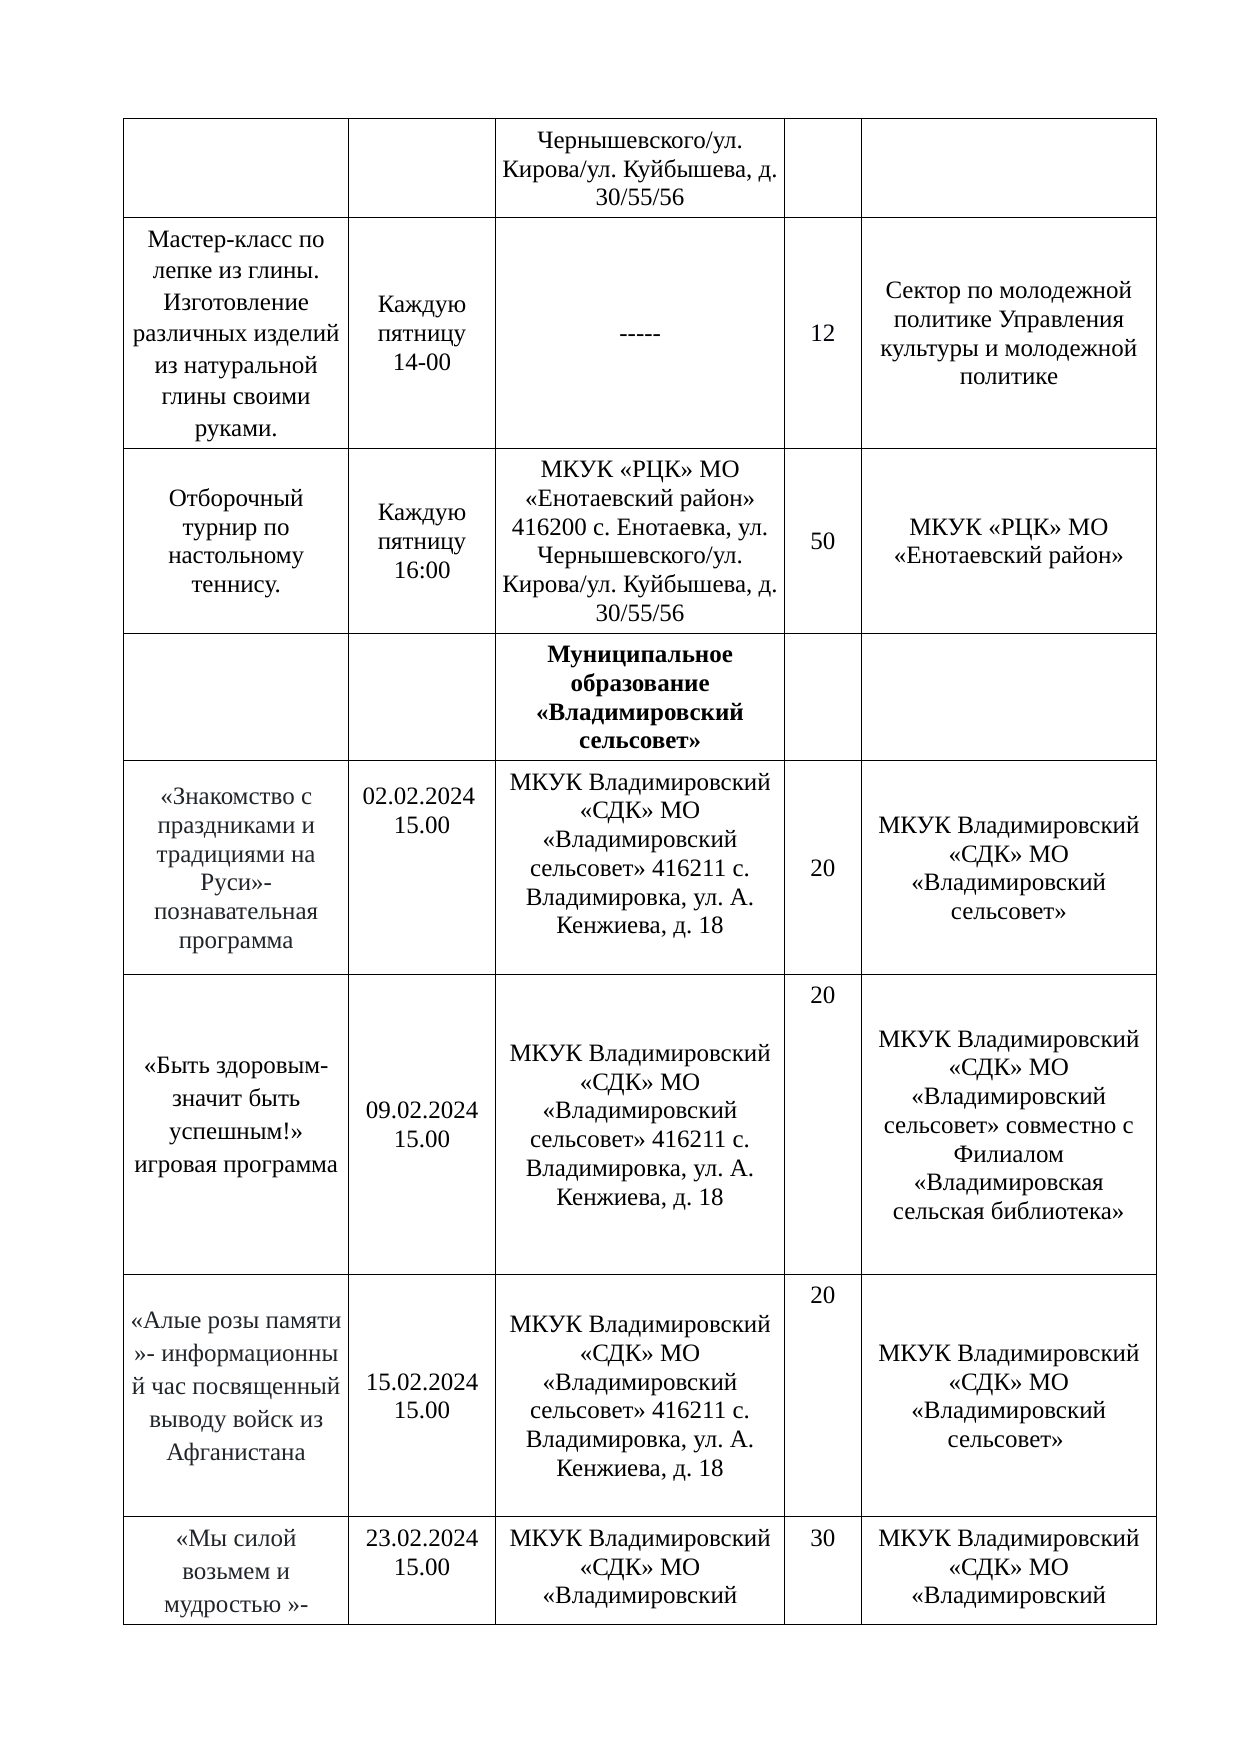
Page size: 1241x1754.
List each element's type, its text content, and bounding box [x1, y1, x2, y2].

table_cell Сектор по молодежной политике Управления культуры и молодежной политике [862, 218, 1156, 447]
table_cell МКУК Владимировский «СДК» МО «Владимировский [496, 1517, 784, 1623]
table_cell [124, 634, 348, 760]
table_cell МКУК Владимировский «СДК» МО «Владимировский сельсовет» 416211 с. Владимировка, ул. А. Кенжиева, д. 18 [496, 761, 784, 974]
table_cell 09.02.2024 15.00 [349, 975, 495, 1274]
table_cell 15.02.2024 15.00 [349, 1275, 495, 1516]
table_cell МКУК Владимировский «СДК» МО «Владимировский сельсовет» 416211 с. Владимировка, ул. А. Кенжиева, д. 18 [496, 1275, 784, 1516]
table_cell [349, 634, 495, 760]
table_cell МКУК «РЦК» МО «Енотаевский район» 416200 с. Енотаевка, ул. Чернышевского/ул. Кирова/ул. Куйбышева, д. 30/55/56 [496, 449, 784, 632]
table_cell ----- [496, 218, 784, 447]
table_cell 23.02.2024 15.00 [349, 1517, 495, 1623]
table_cell [785, 634, 861, 760]
table_cell 12 [785, 218, 861, 447]
table_cell Муниципальное образование «Владимировский сельсовет» [496, 634, 784, 760]
table_cell МКУК Владимировский «СДК» МО «Владимировский сельсовет» [862, 761, 1156, 974]
table_cell МКУК «РЦК» МО «Енотаевский район» [862, 449, 1156, 632]
table_cell МКУК Владимировский «СДК» МО «Владимировский сельсовет» [862, 1275, 1156, 1516]
table_cell [785, 119, 861, 217]
table_cell МКУК Владимировский «СДК» МО «Владимировский сельсовет» 416211 с. Владимировка, ул. А. Кенжиева, д. 18 [496, 975, 784, 1274]
table_cell «Знакомство с праздниками и традициями на Руси»-познавательная программа [124, 761, 348, 974]
table_cell 20 [785, 975, 861, 1274]
table_cell 30 [785, 1517, 861, 1623]
table_cell 20 [785, 1275, 861, 1516]
table_cell [862, 634, 1156, 760]
table_cell Чернышевского/ул. Кирова/ул. Куйбышева, д. 30/55/56 [496, 119, 784, 217]
table_cell МКУК Владимировский «СДК» МО «Владимировский сельсовет» совместно с Филиалом «Владимировская сельская библиотека» [862, 975, 1156, 1274]
table_cell 20 [785, 761, 861, 974]
table_cell «Алые розы памяти »- информационный час посвященный выводу войск из Афганистана [124, 1275, 348, 1516]
table_cell Мастер-класс по лепке из глины. Изготовление различных изделий из натуральной глины своими руками. [124, 218, 348, 447]
table_cell МКУК Владимировский «СДК» МО «Владимировский [862, 1517, 1156, 1623]
table_cell [349, 119, 495, 217]
table_cell Каждую пятницу 14-00 [349, 218, 495, 447]
table_cell 02.02.2024 15.00 [349, 761, 495, 974]
table_cell [124, 119, 348, 217]
table_cell [862, 119, 1156, 217]
table_cell Каждую пятницу 16:00 [349, 449, 495, 632]
table_cell Отборочный турнир по настольному теннису. [124, 449, 348, 632]
table_cell «Быть здоровым- значит быть успешным!» игровая программа [124, 975, 348, 1274]
table_cell 50 [785, 449, 861, 632]
table_cell «Мы силой возьмем и мудростью »- [124, 1517, 348, 1623]
